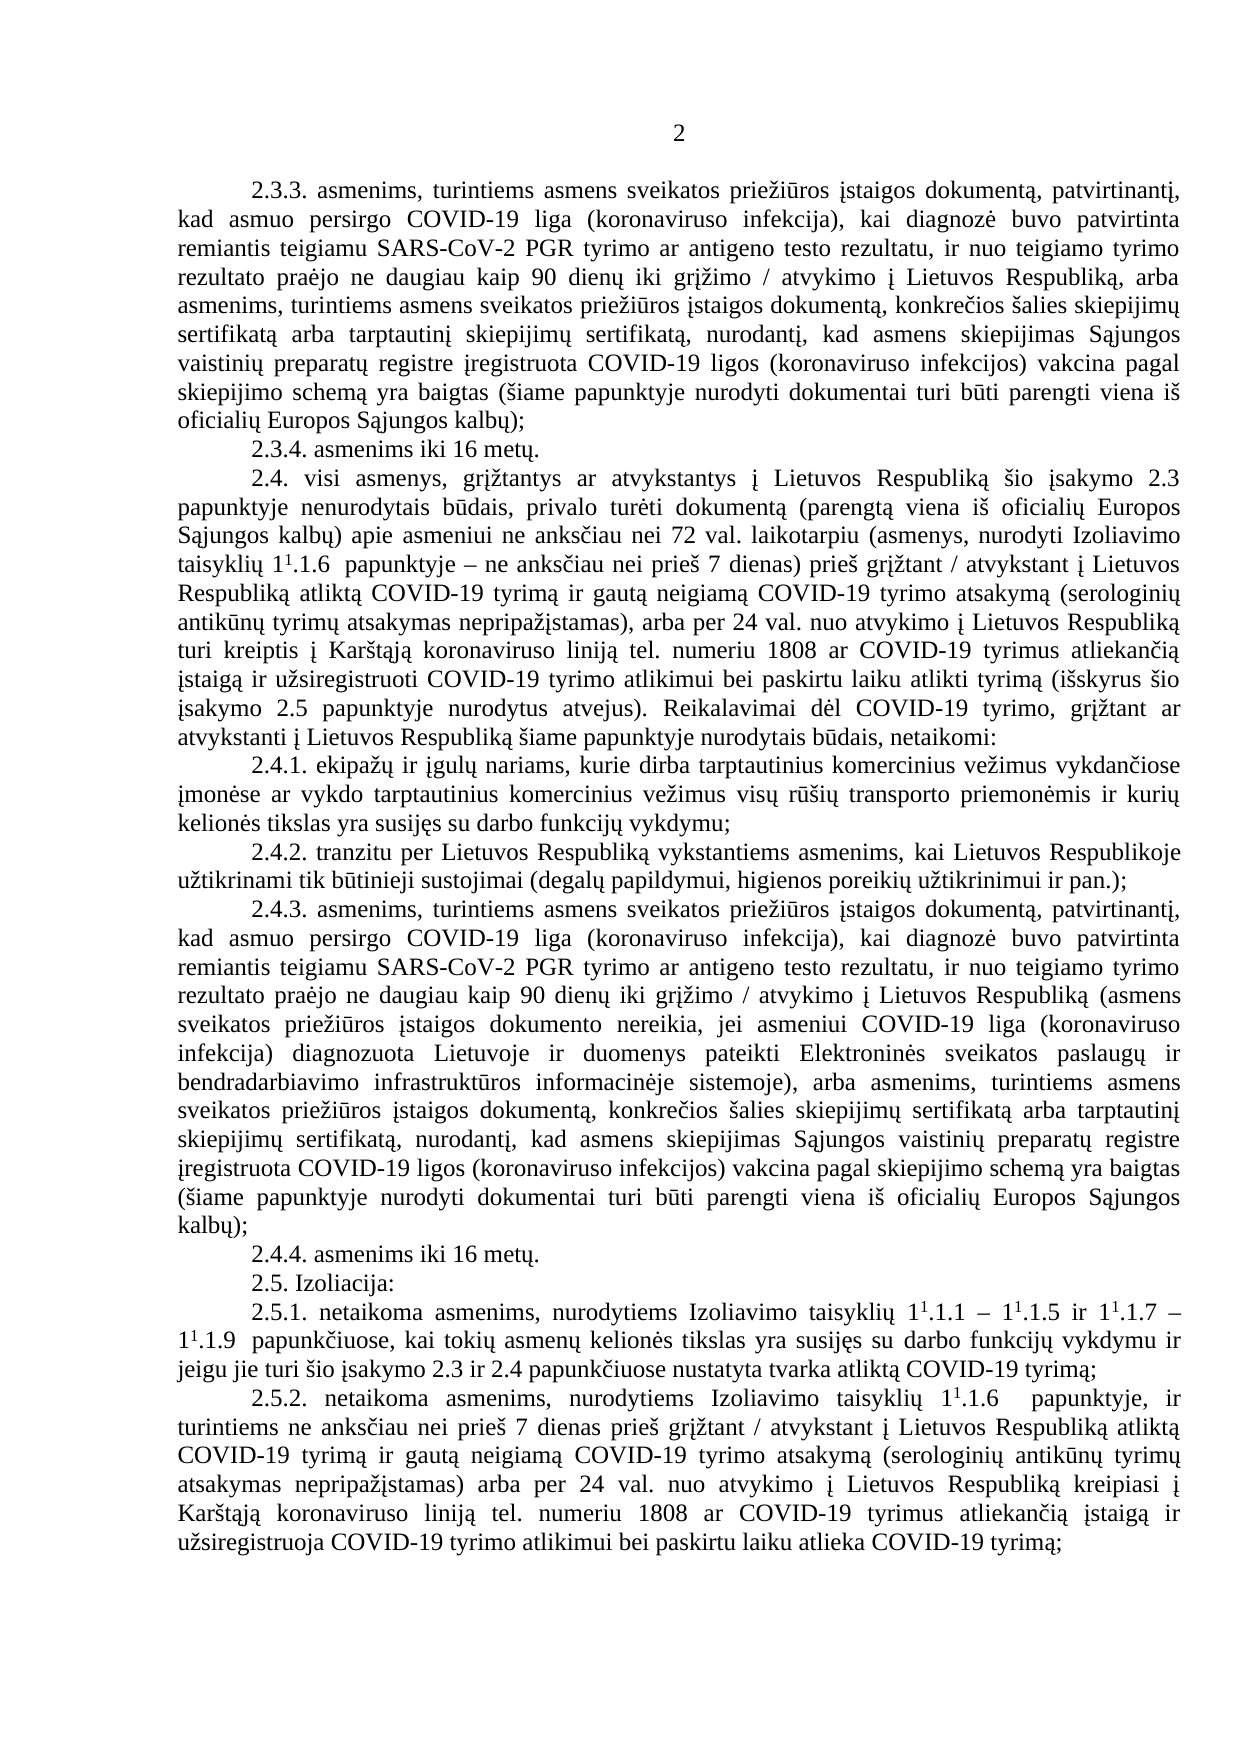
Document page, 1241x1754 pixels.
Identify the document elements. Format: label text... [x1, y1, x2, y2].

text 2.4.3. asmenims, turintiems asmens sveikatos priežiūros įstaigos dokumentą, patvirtinantį, kad asmuo persirgo COVID-19 liga (koronaviruso infekcija), kai diagnozė buvo patvirtinta remiantis teigiamu SARS-CoV-2 PGR tyrimo ar antigeno testo rezultatu, ir nuo teigiamo tyrimo rezultato praėjo ne daugiau kaip 90 dienų iki grįžimo / atvykimo į Lietuvos Respubliką (asmens sveikatos priežiūros įstaigos dokumento nereikia, jei asmeniui COVID-19 liga (koronaviruso infekcija) diagnozuota Lietuvoje ir duomenys pateikti Elektroninės sveikatos paslaugų ir bendradarbiavimo infrastruktūros informacinėje sistemoje), arba asmenims, turintiems asmens sveikatos priežiūros įstaigos dokumentą, konkrečios šalies skiepijimų sertifikatą arba tarptautinį skiepijimų sertifikatą, nurodantį, kad asmens skiepijimas Sąjungos vaistinių preparatų registre įregistruota COVID-19 ligos (koronaviruso infekcijos) vakcina pagal skiepijimo schemą yra baigtas (šiame papunktyje nurodyti dokumentai turi būti parengti viena iš oficialių Europos Sąjungos kalbų); [177, 894, 1181, 1239]
text 2.5. Izoliacija: [177, 1268, 1181, 1297]
text 2.4.2. tranzitu per Lietuvos Respubliką vykstantiems asmenims, kai Lietuvos Respublikoje užtikrinami tik būtinieji sustojimai (degalų papildymui, higienos poreikių užtikrinimui ir pan.); [177, 837, 1181, 894]
text 2.4.1. ekipažų ir įgulų nariams, kurie dirba tarptautinius komercinius vežimus vykdančiose įmonėse ar vykdo tarptautinius komercinius vežimus visų rūšių transporto priemonėmis ir kurių kelionės tikslas yra susijęs su darbo funkcijų vykdymu; [177, 751, 1181, 837]
text 2.4.4. asmenims iki 16 metų. [177, 1239, 1181, 1268]
text 2.3.4. asmenims iki 16 metų. [177, 434, 1181, 463]
text 2.3.3. asmenims, turintiems asmens sveikatos priežiūros įstaigos dokumentą, patvirtinantį, kad asmuo persirgo COVID-19 liga (koronaviruso infekcija), kai diagnozė buvo patvirtinta remiantis teigiamu SARS-CoV-2 PGR tyrimo ar antigeno testo rezultatu, ir nuo teigiamo tyrimo rezultato praėjo ne daugiau kaip 90 dienų iki grįžimo / atvykimo į Lietuvos Respubliką, arba asmenims, turintiems asmens sveikatos priežiūros įstaigos dokumentą, konkrečios šalies skiepijimų sertifikatą arba tarptautinį skiepijimų sertifikatą, nurodantį, kad asmens skiepijimas Sąjungos vaistinių preparatų registre įregistruota COVID-19 ligos (koronaviruso infekcijos) vakcina pagal skiepijimo schemą yra baigtas (šiame papunktyje nurodyti dokumentai turi būti parengti viena iš oficialių Europos Sąjungos kalbų); [177, 176, 1181, 434]
text 2.4. visi asmenys, grįžtantys ar atvykstantys į Lietuvos Respubliką šio įsakymo 2.3 papunktyje nenurodytais būdais, privalo turėti dokumentą (parengtą viena iš oficialių Europos Sąjungos kalbų) apie asmeniui ne anksčiau nei 72 val. laikotarpiu (asmenys, nurodyti Izoliavimo taisyklių 11.1.6 papunktyje – ne anksčiau nei prieš 7 dienas) prieš grįžtant / atvykstant į Lietuvos Respubliką atliktą COVID-19 tyrimą ir gautą neigiamą COVID-19 tyrimo atsakymą (serologinių antikūnų tyrimų atsakymas nepripažįstamas), arba per 24 val. nuo atvykimo į Lietuvos Respubliką turi kreiptis į Karštąją koronaviruso liniją tel. numeriu 1808 ar COVID-19 tyrimus atliekančią įstaigą ir užsiregistruoti COVID-19 tyrimo atlikimui bei paskirtu laiku atlikti tyrimą (išskyrus šio įsakymo 2.5 papunktyje nurodytus atvejus). Reikalavimai dėl COVID-19 tyrimo, grįžtant ar atvykstanti į Lietuvos Respubliką šiame papunktyje nurodytais būdais, netaikomi: [177, 463, 1181, 751]
text 2.5.1. netaikoma asmenims, nurodytiems Izoliavimo taisyklių 11.1.1 – 11.1.5 ir 11.1.7 – 11.1.9 papunkčiuose, kai tokių asmenų kelionės tikslas yra susijęs su darbo funkcijų vykdymu ir jeigu jie turi šio įsakymo 2.3 ir 2.4 papunkčiuose nustatyta tvarka atliktą COVID-19 tyrimą; [177, 1297, 1181, 1383]
text 2.5.2. netaikoma asmenims, nurodytiems Izoliavimo taisyklių 11.1.6 papunktyje, ir turintiems ne anksčiau nei prieš 7 dienas prieš grįžtant / atvykstant į Lietuvos Respubliką atliktą COVID-19 tyrimą ir gautą neigiamą COVID-19 tyrimo atsakymą (serologinių antikūnų tyrimų atsakymas nepripažįstamas) arba per 24 val. nuo atvykimo į Lietuvos Respubliką kreipiasi į Karštąją koronaviruso liniją tel. numeriu 1808 ar COVID-19 tyrimus atliekančią įstaigą ir užsiregistruoja COVID-19 tyrimo atlikimui bei paskirtu laiku atlieka COVID-19 tyrimą; [177, 1383, 1181, 1556]
